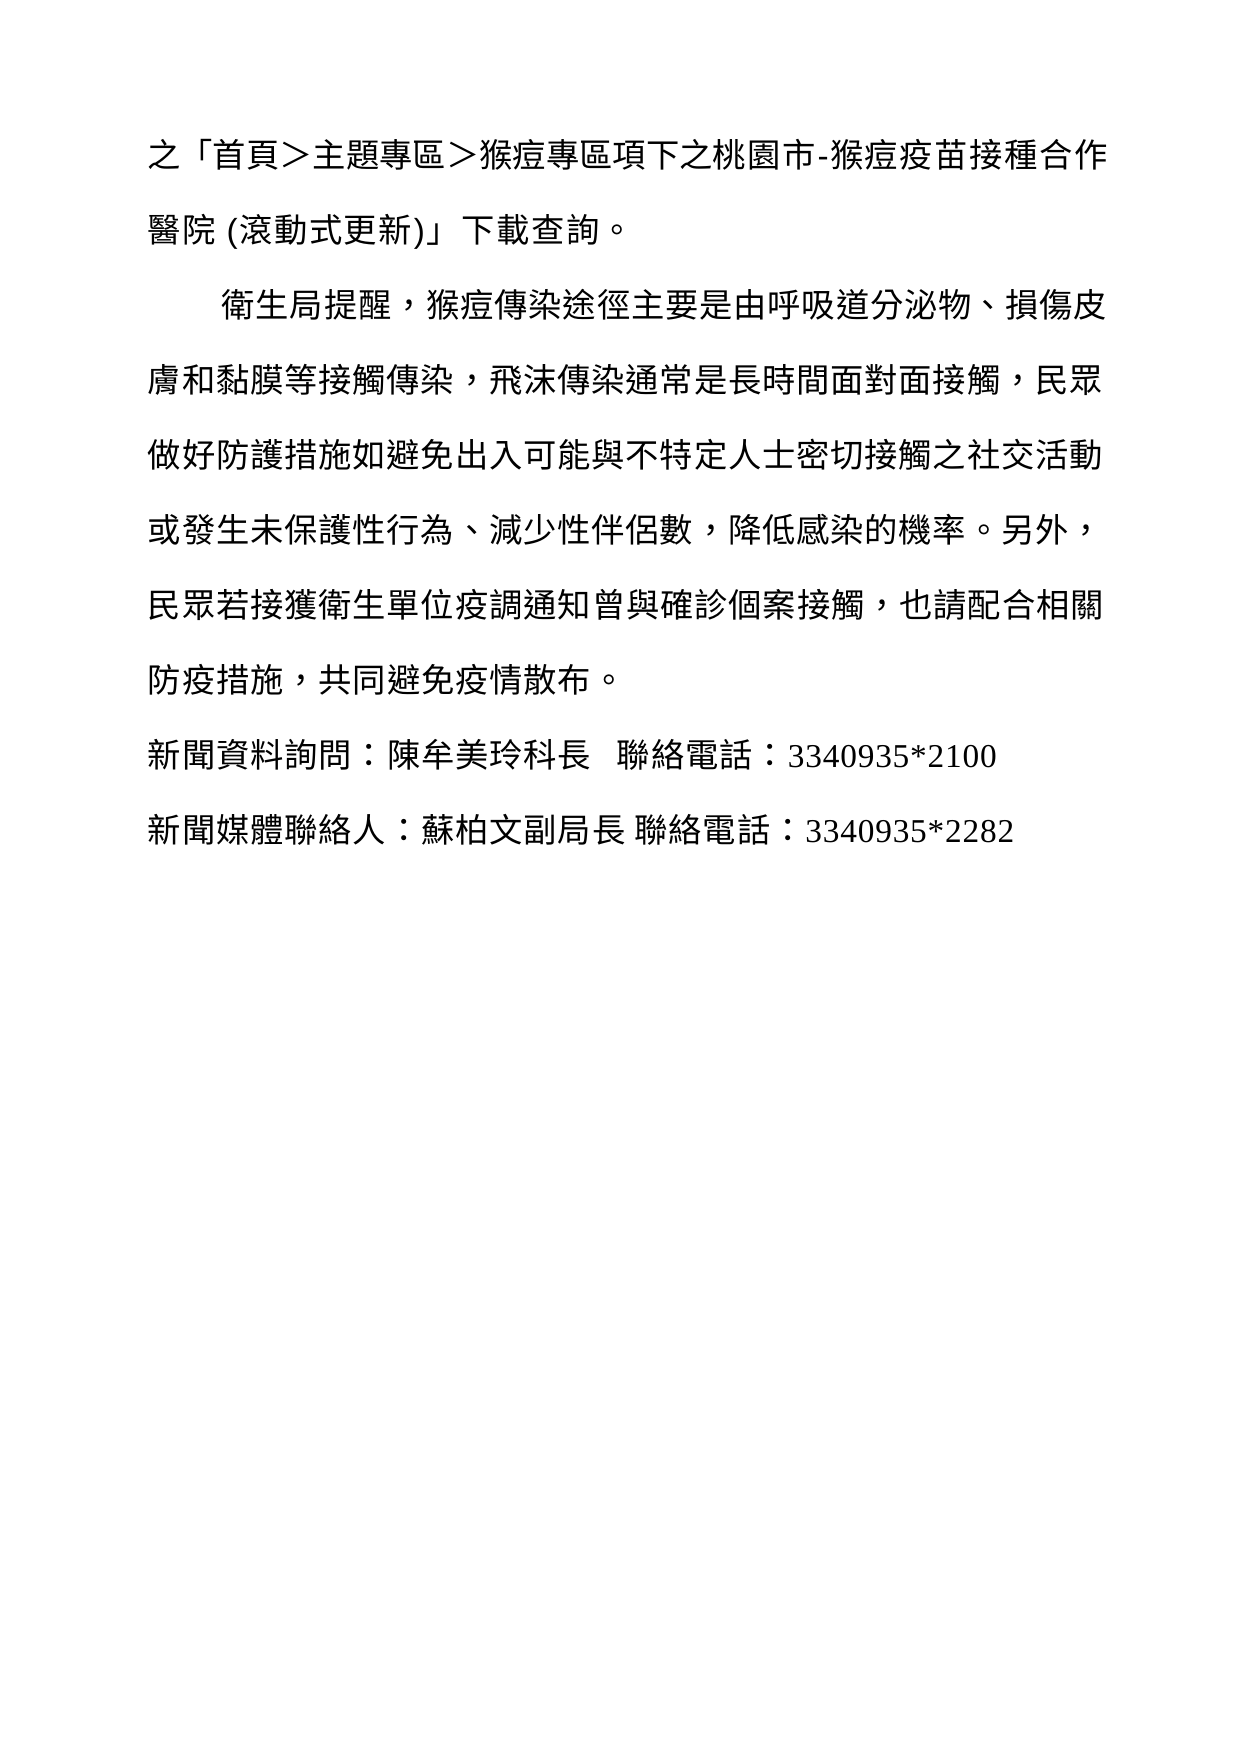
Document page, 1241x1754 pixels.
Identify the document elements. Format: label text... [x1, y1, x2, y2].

text 新聞資料詢問：陳牟美玲科長 聯絡電話：3340935*2100 [148, 716, 1107, 791]
text 衛生局提醒，猴痘傳染途徑主要是由呼吸道分泌物、損傷皮膚和黏膜等接觸傳染，飛沫傳染通常是長時間面對面接觸，民眾做好防護措施如避免出入可能與不特定人士密切接觸之社交活動或發生未保護性行為、減少性伴侶數，降低感染的機率。另外，民眾若接獲衛生單位疫調通知曾與確診個案接觸，也請配合相關防疫措施，共同避免疫情散布。 [148, 266, 1107, 716]
text 之「首頁＞主題專區＞猴痘專區項下之桃園市-猴痘疫苗接種合作醫院 (滾動式更新)」下載查詢。 [148, 116, 1107, 266]
text 新聞媒體聯絡人：蘇柏文副局長 聯絡電話：3340935*2282 [148, 791, 1107, 866]
